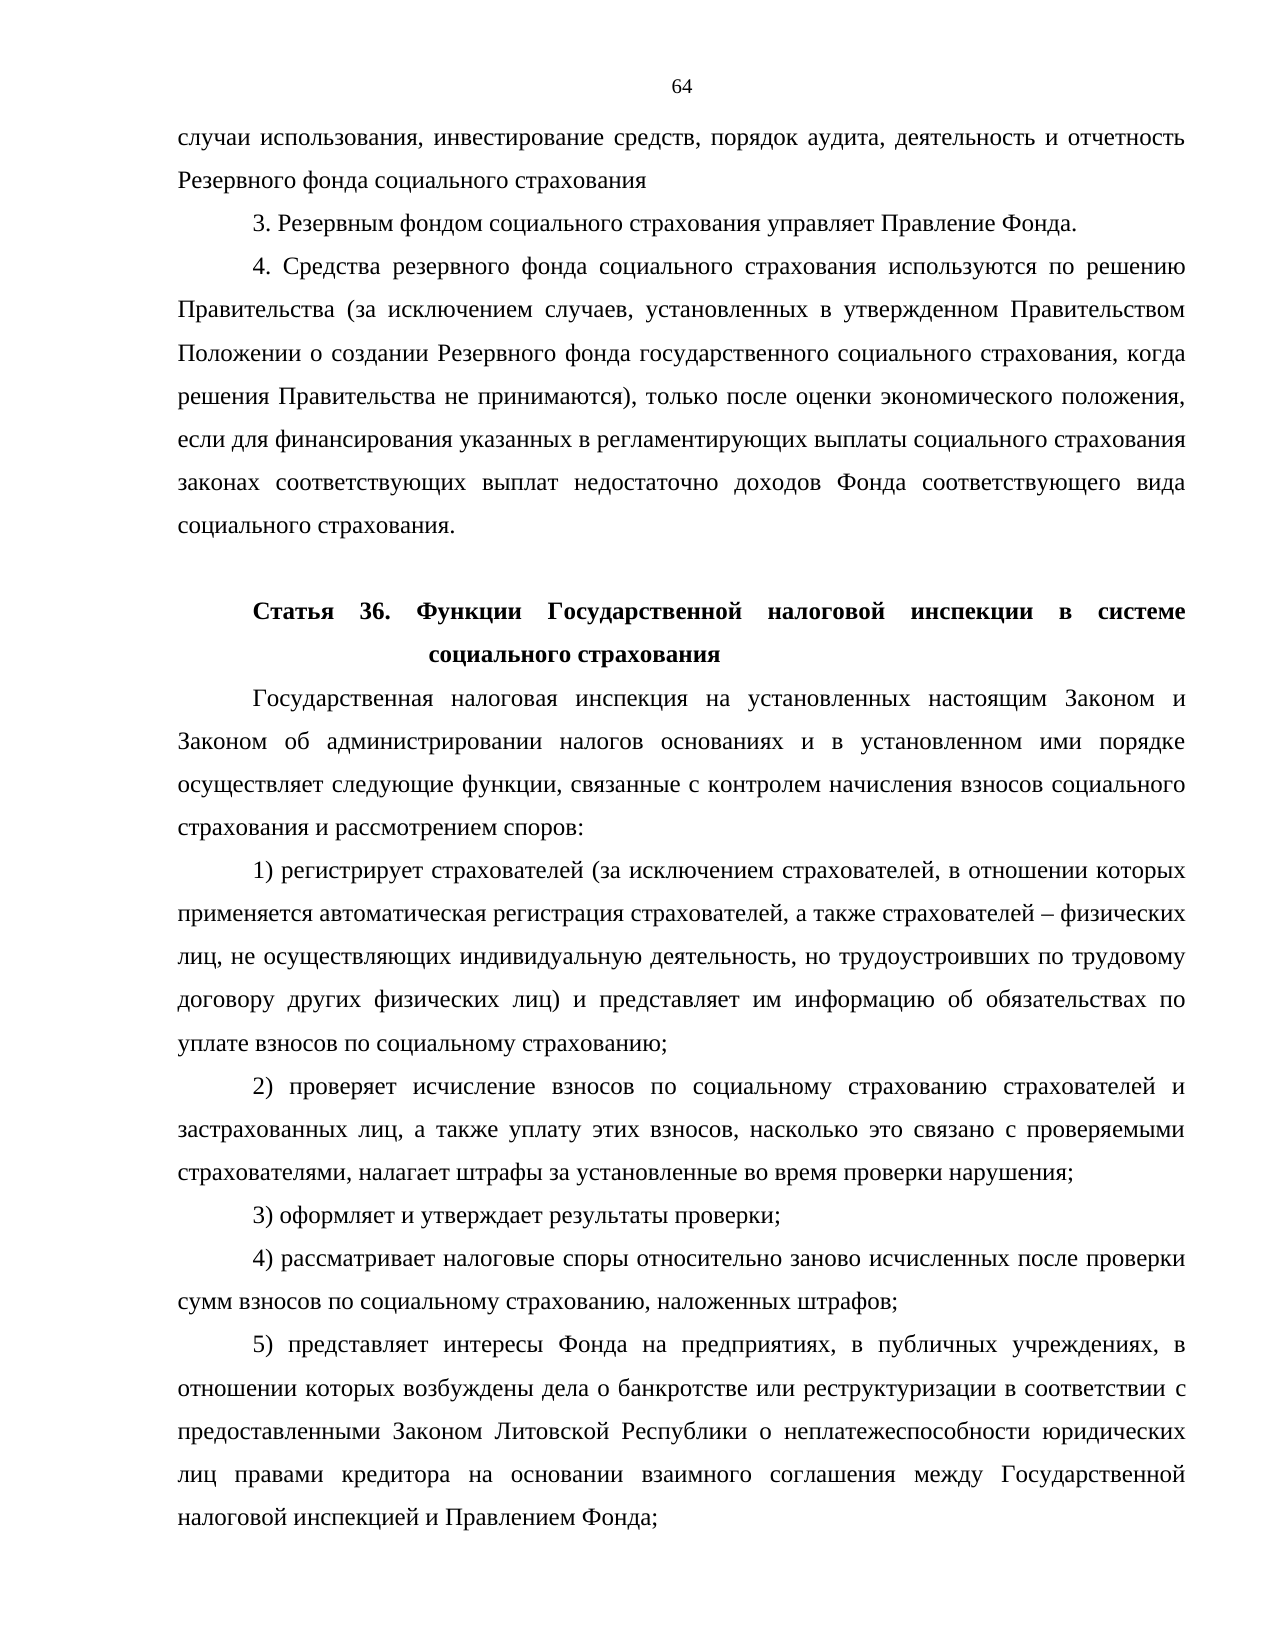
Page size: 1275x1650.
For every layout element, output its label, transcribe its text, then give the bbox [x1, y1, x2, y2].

text Государственная налоговая инспекция на установленных настоящим Законом и Законом об администрировании налогов основаниях и в установленном ими порядке осуществляет следующие функции, связанные с контролем начисления взносов социального страхования и рассмотрением споров: [177, 683, 1186, 841]
text Статья 36. Функции Государственной налоговой инспекции в системе социального страхования [252, 596, 1186, 668]
text 4) рассматривает налоговые споры относительно заново исчисленных после проверки сумм взносов по социальному страхованию, наложенных штрафов; [177, 1243, 1186, 1315]
text 2) проверяет исчисление взносов по социальному страхованию страхователей и застрахованных лиц, а также уплату этих взносов, насколько это связано с проверяемыми страхователями, налагает штрафы за установленные во время проверки нарушения; [177, 1071, 1186, 1186]
text 4. Средства резервного фонда социального страхования используются по решению Правительства (за исключением случаев, установленных в утвержденном Правительством Положении о создании Резервного фонда государственного социального страхования, когда решения Правительства не принимаются), только после оценки экономического положения, если для финансирования указанных в регламентирующих выплаты социального страхования законах соответствующих выплат недостаточно доходов Фонда соответствующего вида социального страхования. [177, 251, 1186, 539]
text 5) представляет интересы Фонда на предприятиях, в публичных учреждениях, в отношении которых возбуждены дела о банкротстве или реструктуризации в соответствии с предоставленными Законом Литовской Республики о неплатежеспособности юридических лиц правами кредитора на основании взаимного соглашения между Государственной налоговой инспекцией и Правлением Фонда; [177, 1329, 1186, 1531]
text случаи использования, инвестирование средств, порядок аудита, деятельность и отчетность Резервного фонда социального страхования [177, 122, 1186, 194]
text 1) регистрирует страхователей (за исключением страхователей, в отношении которых применяется автоматическая регистрация страхователей, а также страхователей – физических лиц, не осуществляющих индивидуальную деятельность, но трудоустроивших по трудовому договору других физических лиц) и представляет им информацию об обязательствах по уплате взносов по социальному страхованию; [177, 855, 1186, 1056]
text 3. Резервным фондом социального страхования управляет Правление Фонда. [177, 208, 1186, 237]
text 3) оформляет и утверждает результаты проверки; [177, 1200, 1186, 1229]
